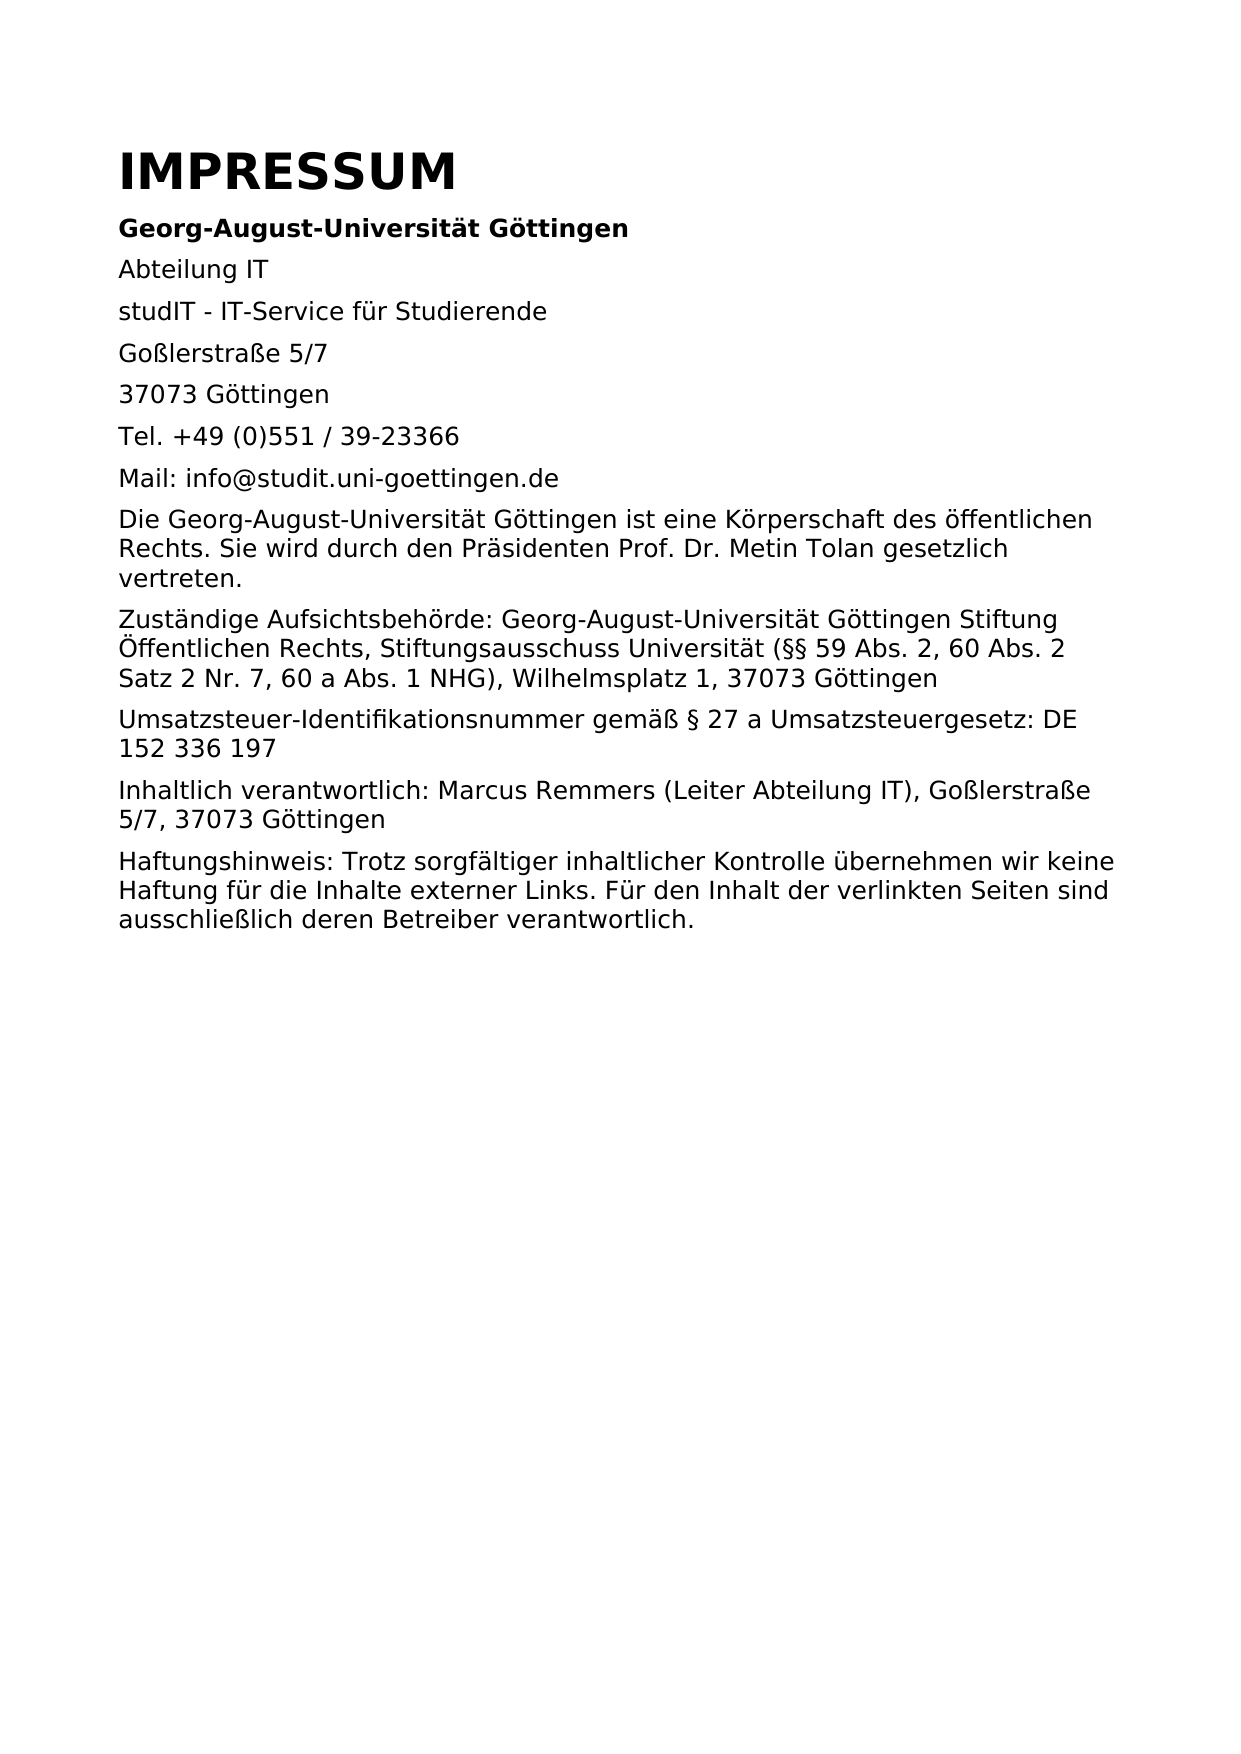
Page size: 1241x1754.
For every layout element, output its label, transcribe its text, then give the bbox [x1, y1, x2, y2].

text Zuständige Aufsichtsbehörde: Georg-August-Universität Göttingen Stiftung Öffentlichen Rechts, Stiftungsausschuss Universität (§§ 59 Abs. 2, 60 Abs. 2 Satz 2 Nr. 7, 60 a Abs. 1 NHG), Wilhelmsplatz 1, 37073 Göttingen [118, 606, 1122, 693]
subtitle IMPRESSUM [118, 143, 1122, 201]
text studIT - IT-Service für Studierende [118, 297, 1122, 326]
text Goßlerstraße 5/7 [118, 339, 1122, 368]
text Die Georg-August-Universität Göttingen ist eine Körperschaft des öffentlichen Rechts. Sie wird durch den Präsidenten Prof. Dr. Metin Tolan gesetzlich vertreten. [118, 506, 1122, 593]
text 37073 Göttingen [118, 381, 1122, 410]
text Haftungshinweis: Trotz sorgfältiger inhaltlicher Kontrolle übernehmen wir keine Haftung für die Inhalte externer Links. Für den Inhalt der verlinkten Seiten sind ausschließlich deren Betreiber verantwortlich. [118, 847, 1122, 935]
text Inhaltlich verantwortlich: Marcus Remmers (Leiter Abteilung IT), Goßlerstraße 5/7, 37073 Göttingen [118, 776, 1122, 835]
text Abteilung IT [118, 256, 1122, 285]
text Umsatzsteuer-Identifikationsnummer gemäß § 27 a Umsatzsteuergesetz: DE 152 336 197 [118, 706, 1122, 764]
text Georg-August-Universität Göttingen [118, 214, 1122, 243]
text Tel. +49 (0)551 / 39-23366 [118, 422, 1122, 451]
text Mail: info@studit.uni-goettingen.de [118, 464, 1122, 493]
